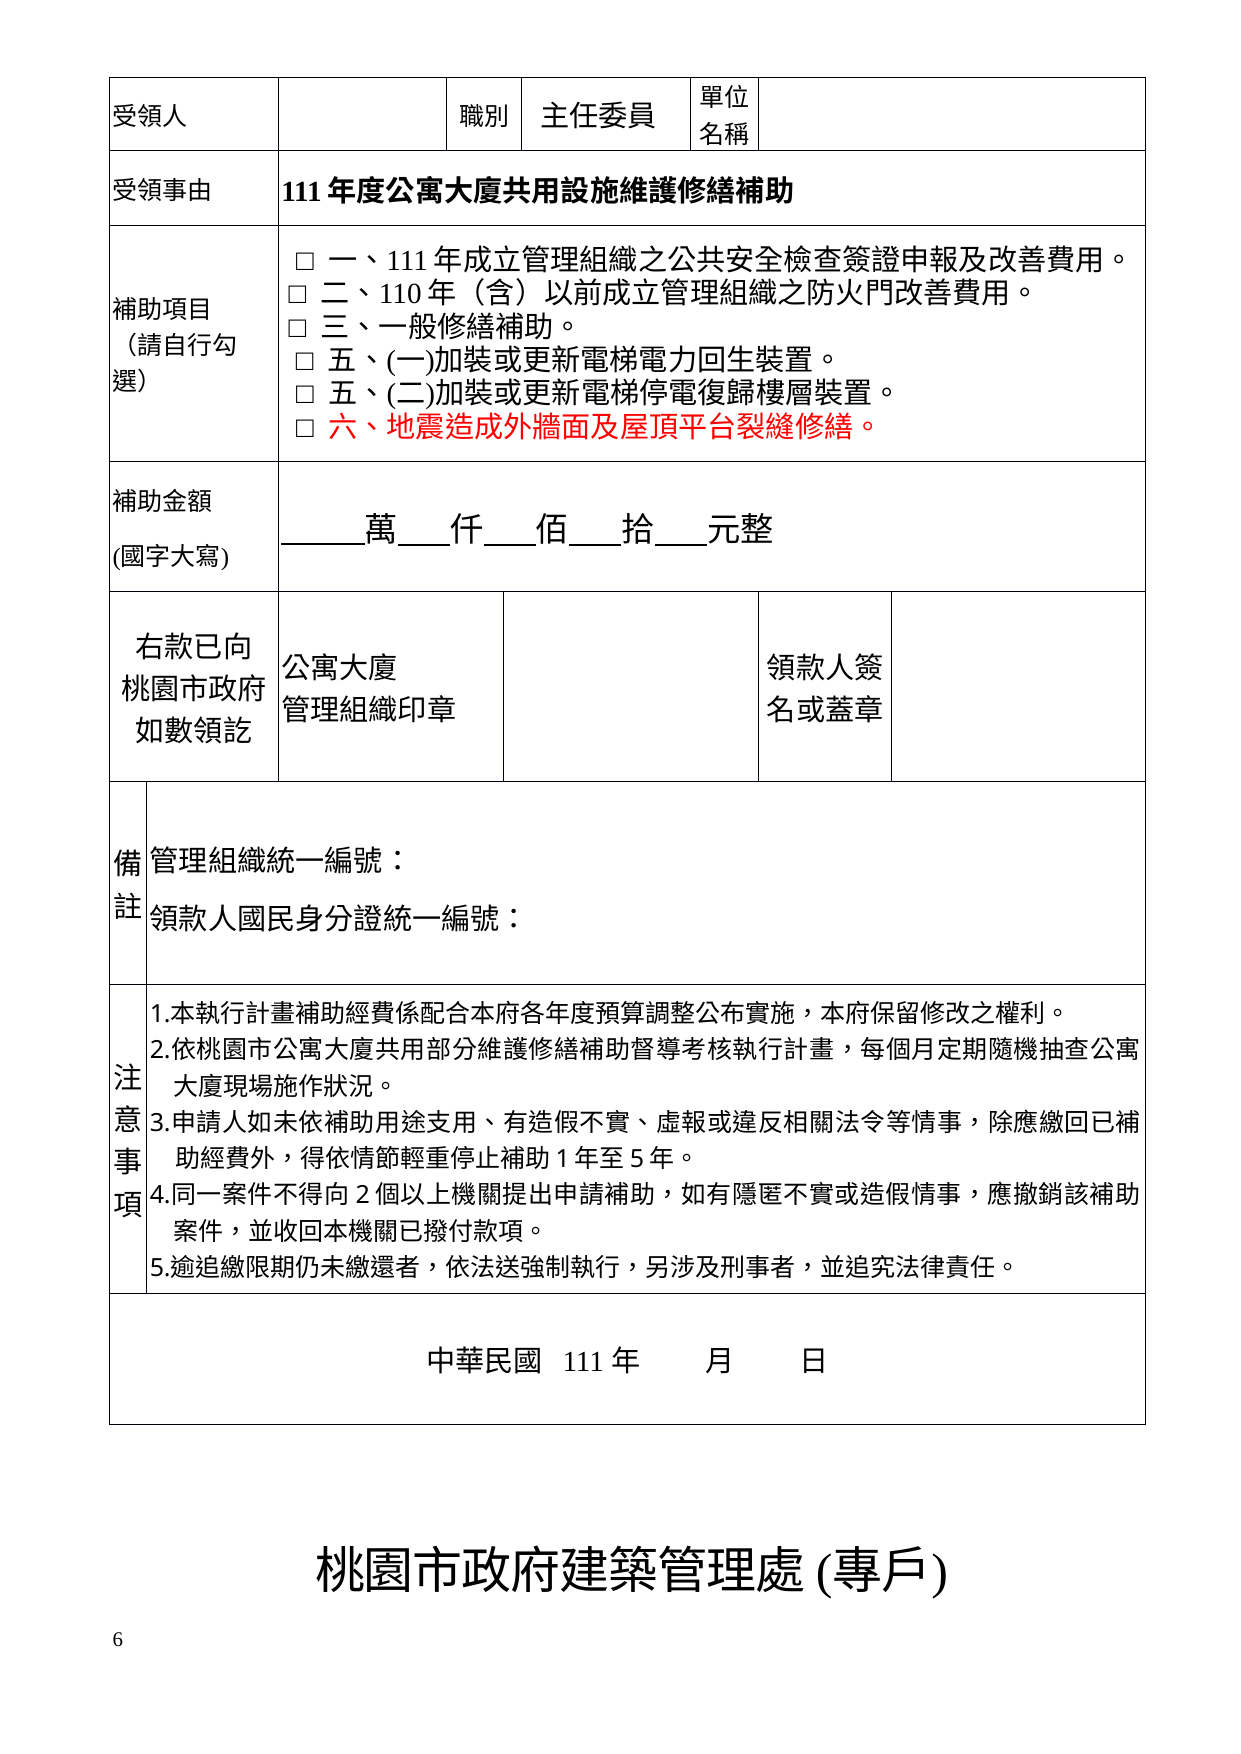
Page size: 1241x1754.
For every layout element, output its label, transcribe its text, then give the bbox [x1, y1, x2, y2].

table_header [759, 78, 1145, 150]
table_header 受領人 [110, 78, 278, 150]
table_cell 公寓大廈 管理組織印章 [279, 592, 503, 781]
table_cell 1.本執行計畫補助經費係配合本府各年度預算調整公布實施，本府保留修改之權利。 2.依桃園市公寓大廈共用部分維護修繕補助督導考核執行計畫，每個月定期隨機抽查公寓大廈現場施作狀況。 3.申請人如未依補助用途支用、有造假不實、虛報或違反相關法令等情事，除應繳回已補助經費外，得依情節輕重停止補助1年至5年。 4.同一案件不得向2個以上機關提出申請補助，如有隱匿不實或造假情事，應撤銷該補助案件，並收回本機關已撥付款項。 5.逾追繳限期仍未繳還者，依法送強制執行，另涉及刑事者，並追究法律責任。 [147, 985, 1145, 1292]
table_cell 受領事由 [110, 151, 278, 225]
table_header 單位名稱 [691, 78, 758, 150]
table_cell [892, 592, 1145, 781]
table_cell 注意事項 [110, 985, 146, 1292]
table_cell 萬 仟 佰 拾 元整 [279, 462, 1145, 591]
table_cell 中華民國 111 年 月 日 [110, 1294, 1145, 1424]
text 桃園市政府建築管理處 (專戶) [112, 1530, 1152, 1602]
table_header [279, 78, 446, 150]
table_cell [504, 592, 758, 781]
table_header 主任委員 [522, 78, 690, 150]
table_cell 補助項目 （請自行勾選） [110, 226, 278, 461]
table_cell □ 一、111年成立管理組織之公共安全檢查簽證申報及改善費用。 □ 二、110年（含）以前成立管理組織之防火門改善費用。 □ 三、一般修繕補助。 □ 五、(一)加裝或更新電梯電力回生裝置。 □ 五、(二)加裝或更新電梯停電復歸樓層裝置。 □ 六、地震造成外牆面及屋頂平台裂縫修繕。 [279, 226, 1145, 461]
table_cell 補助金額 (國字大寫) [110, 462, 278, 591]
table_header 職別 [447, 78, 521, 150]
table_cell 領款人簽名或蓋章 [759, 592, 891, 781]
table_cell 右款已向 桃園市政府如數領訖 [110, 592, 278, 781]
table_cell 管理組織統一編號： 領款人國民身分證統一編號： [147, 782, 1145, 984]
table_cell 111年度公寓大廈共用設施維護修繕補助 [279, 151, 1145, 225]
table_cell 備 註 [110, 782, 146, 984]
